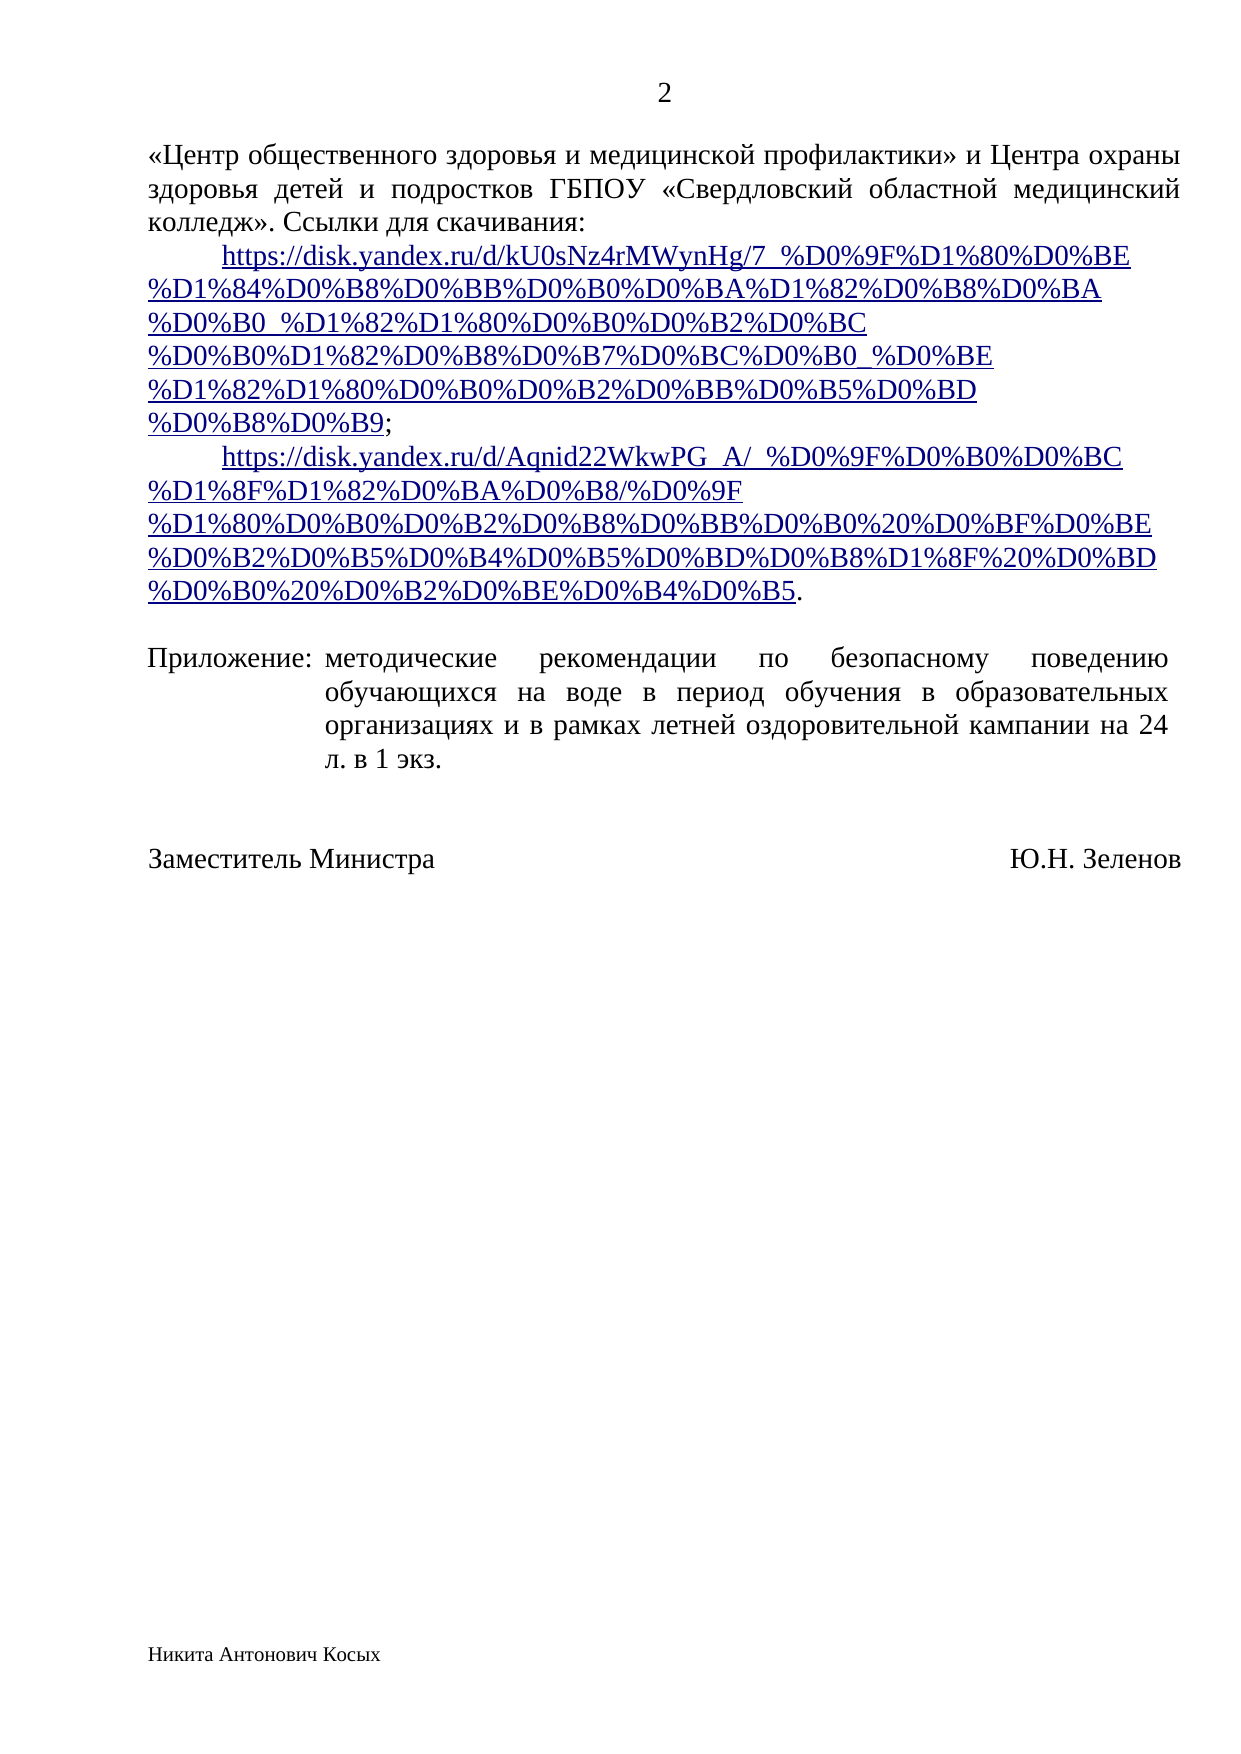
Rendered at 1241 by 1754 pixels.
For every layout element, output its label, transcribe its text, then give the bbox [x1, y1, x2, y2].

table_header методические рекомендации по безопасному поведению обучающихся на воде в период обучения в образовательных организациях и в рамках летней оздоровительной кампании на 24 л. в 1 экз. [324, 640, 1180, 774]
table_header Заместитель Министра [148, 842, 508, 875]
table_cell [148, 875, 508, 909]
table_header [509, 842, 844, 875]
text https://disk.yandex.ru/d/Aqnid22WkwPG_A/_%D0%9F%D0%B0%D0%BC%D1%8F%D1%82%D0%BA%D0%B8/%D0%9F%D1%80%D0%B0%D0%B2%D0%B8%D0%BB%D0%B0%20%D0%BF%D0%BE%D0%B2%D0%B5%D0%B4%D0%B5%D0%BD%D0%B8%D1%8F%20%D0%BD%D0%B0%20%D0%B2%D0%BE%D0%B4%D0%B5. [148, 439, 1181, 607]
table_header Приложение: [148, 640, 324, 774]
text «Центр общественного здоровья и медицинской профилактики» и Центра охраны здоровья детей и подростков ГБПОУ «Свердловский областной медицинский колледж». Ссылки для скачивания: [148, 137, 1181, 238]
text Никита Антонович Косых [148, 1642, 1181, 1666]
text https://disk.yandex.ru/d/kU0sNz4rMWynHg/7_%D0%9F%D1%80%D0%BE%D1%84%D0%B8%D0%BB%D0%B0%D0%BA%D1%82%D0%B8%D0%BA%D0%B0_%D1%82%D1%80%D0%B0%D0%B2%D0%BC%D0%B0%D1%82%D0%B8%D0%B7%D0%BC%D0%B0_%D0%BE%D1%82%D1%80%D0%B0%D0%B2%D0%BB%D0%B5%D0%BD%D0%B8%D0%B9; [148, 238, 1181, 439]
table_cell [844, 875, 1181, 909]
table_header Ю.Н. Зеленов [844, 842, 1181, 875]
table_cell [509, 875, 844, 909]
